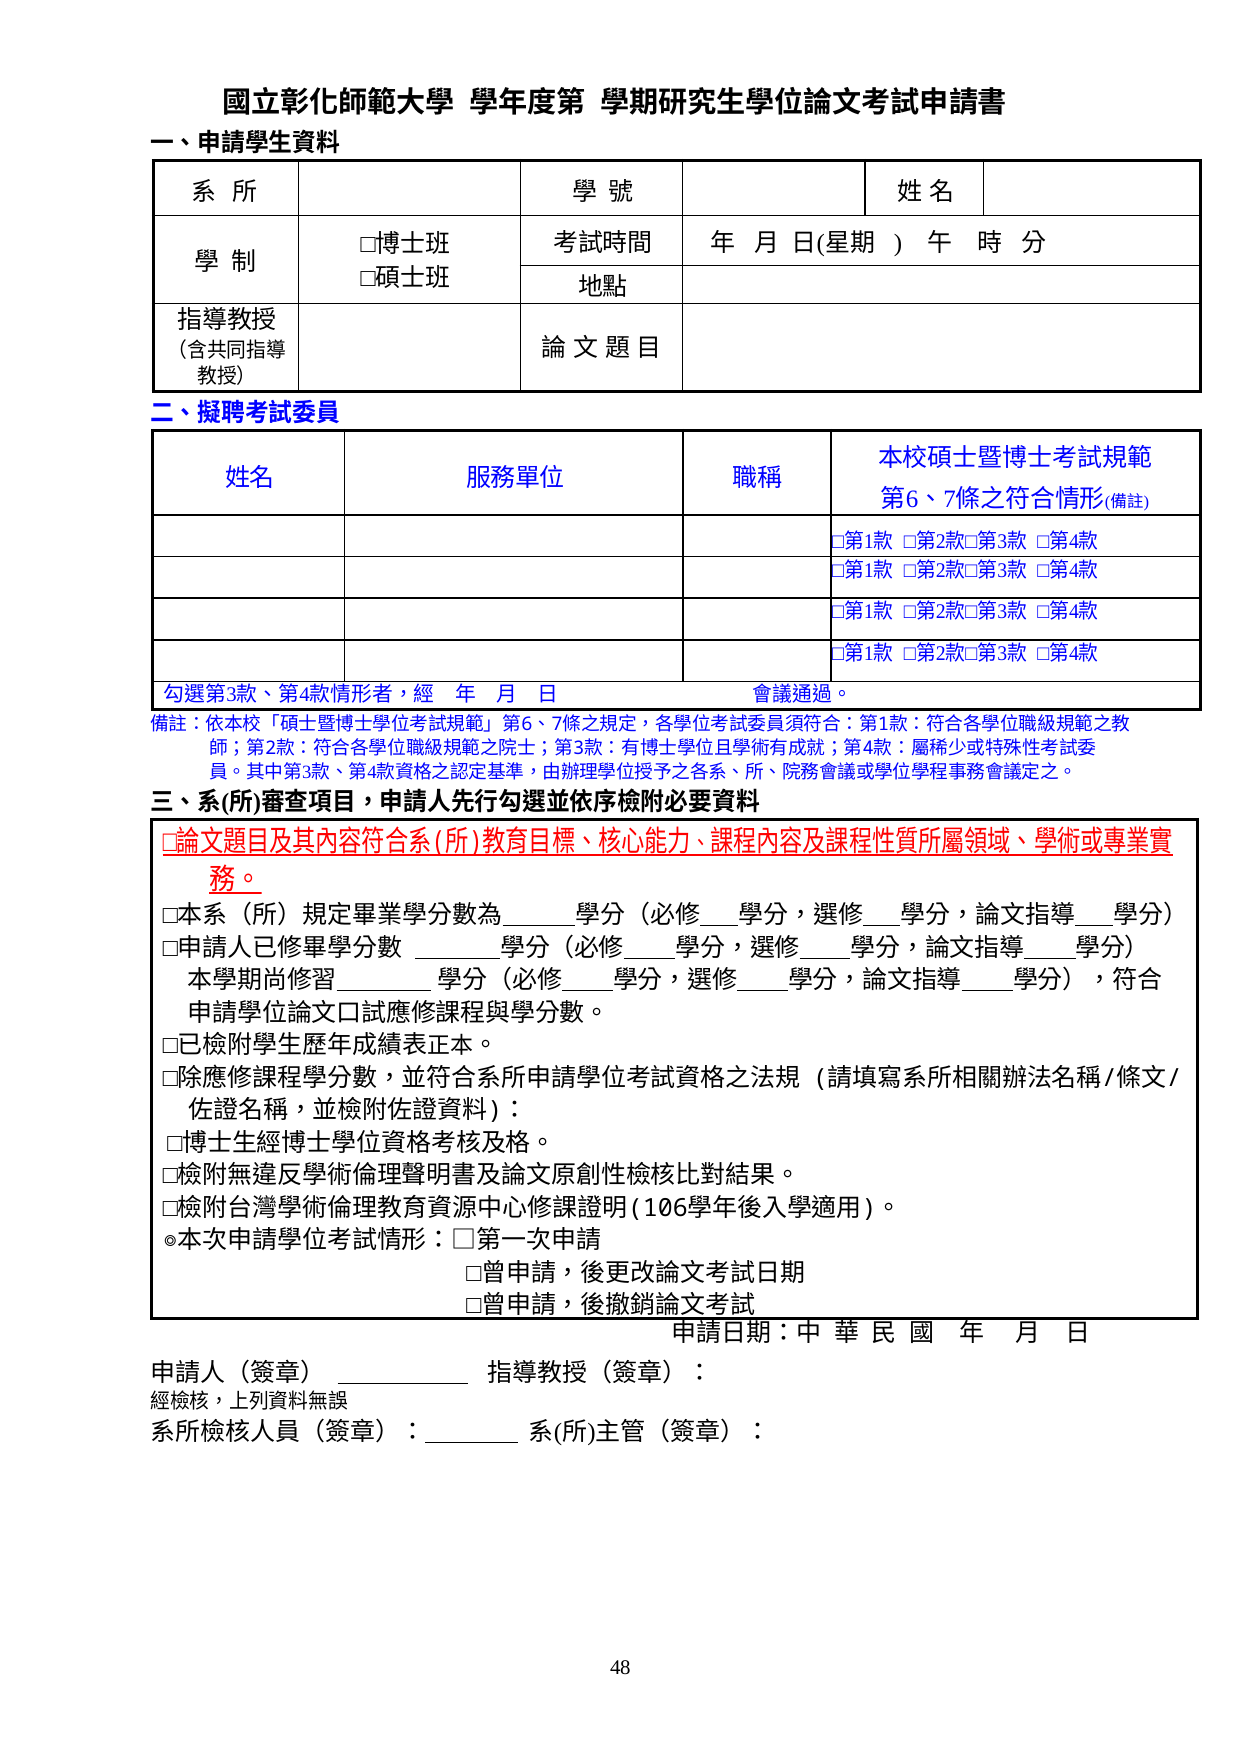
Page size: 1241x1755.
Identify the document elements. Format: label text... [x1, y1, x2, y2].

text □檢附台灣學術倫理教育資源中心修課證明(106學年後入學適用)。 [163, 1191, 1196, 1223]
text □申請人已修畢學分數 學分（必修 學分，選修 學分，論文指導 學分） 本學期尚修習 學分（必修 學分，選修 學分，論文指導 學分），符合申請學位論文口試應修課程與學分數。 [163, 930, 1173, 1028]
text 佐證名稱，並檢附佐證資料)： [154, 1093, 561, 1125]
text □論文題目及其內容符合系(所)教育目標、核心能力、課程內容及課程性質所屬領域、學術或專業實務。 [163, 821, 1186, 898]
text 三、系(所)審查項目，申請人先行勾選並依序檢附必要資料 [150, 784, 1211, 817]
table_header 學 號 [521, 162, 682, 215]
table_header [683, 162, 864, 215]
table_cell 勾選第3款、第4款情形者，經 年 月 日 會議通過。 [154, 682, 1199, 708]
table_header 姓名 [154, 432, 344, 514]
table_header [299, 162, 520, 215]
text ◎本次申請學位考試情形：□第一次申請 [163, 1223, 1196, 1256]
table_cell 指導教授 （含共同指導 教授） [155, 304, 298, 389]
table_cell □第1款 □第2款□第3款 □第4款 [832, 516, 1199, 556]
table_cell 地點 [521, 266, 682, 303]
table_cell [345, 516, 682, 556]
table_cell [154, 599, 344, 639]
text 一、申請學生資料 [150, 122, 1211, 159]
text 系所檢核人員（簽章）： 系(所)主管（簽章）： [150, 1413, 1211, 1447]
table_cell 年 月 日(星期 ) 午 時 分 [683, 216, 1199, 264]
text 三、系(所)審查項目，申請人先行勾選並依序檢附必要資料 [561, 1093, 1196, 1158]
table_cell [684, 599, 830, 639]
table_cell [154, 641, 344, 681]
table_cell [684, 641, 830, 681]
text □除應修課程學分數，並符合系所申請學位考試資格之法規 (請填寫系所相關辦法名稱/條文/ [163, 1060, 1196, 1093]
table_header 本校碩士暨博士考試規範 第6、7條之符合情形(備註) [832, 432, 1199, 514]
table_cell [684, 516, 830, 556]
table_header 系 所 [155, 162, 298, 215]
table_cell [345, 557, 682, 597]
text □博士生經博士學位資格考核及格。 [162, 1125, 561, 1158]
text 三、系(所)審查項目，申請人先行勾選並依序檢附必要資料 [1186, 821, 1196, 898]
text □曾申請，後撤銷論文考試 [466, 1288, 1196, 1317]
text 三、系(所)審查項目，申請人先行勾選並依序檢附必要資料 [1173, 930, 1196, 1028]
table_cell 論 文 題 目 [521, 304, 682, 389]
text □檢附無違反學術倫理聲明書及論文原創性檢核比對結果。 [163, 1158, 1196, 1191]
table_cell □第1款 □第2款□第3款 □第4款 [832, 599, 1199, 639]
table_cell [684, 557, 830, 597]
text □本系（所）規定畢業學分數為 學分（必修 學分，選修 學分，論文指導 學分） [163, 898, 1196, 930]
table_header 職稱 [684, 432, 830, 514]
table_cell [154, 557, 344, 597]
text □曾申請，後更改論文考試日期 [466, 1256, 1196, 1288]
text 二、擬聘考試委員 [150, 393, 1211, 429]
table_cell □第1款 □第2款□第3款 □第4款 [832, 557, 1199, 597]
text 國立彰化師範大學 學年度第 學期研究生學位論文考試申請書 [222, 78, 1211, 121]
text 備註：依本校「碩士暨博士學位考試規範」第6、7條之規定，各學位考試委員須符合：第1款：符合各學位職級規範之教師；第2款：符合各學位職級規範之院士；第3款：有博士學位且學術有成就；第4款：屬稀少或特殊性考試委 [150, 711, 1135, 759]
table_cell [299, 304, 520, 389]
text 申請日期：中 華 民 國 年 月 日申請人（簽章） 指導教授（簽章）： [150, 1320, 1091, 1388]
table_cell □博士班 □碩士班 [299, 216, 520, 303]
table_header 姓 名 [866, 162, 983, 215]
text 經檢核，上列資料無誤 [150, 1392, 1211, 1413]
table_cell [683, 304, 1199, 389]
text 三、系(所)審查項目，申請人先行勾選並依序檢附必要資料 [153, 821, 466, 1317]
table_cell [345, 599, 682, 639]
table_cell [154, 516, 344, 556]
table_cell 考試時間 [521, 216, 682, 264]
text □已檢附學生歷年成績表正本。 [163, 1028, 1196, 1060]
table_header 服務單位 [345, 432, 682, 514]
table_cell [345, 641, 682, 681]
table_cell □第1款 □第2款□第3款 □第4款 [832, 641, 1199, 681]
table_header [984, 162, 1199, 215]
text 員。其中第3款、第4款資格之認定基準，由辦理學位授予之各系、所、院務會議或學位學程事務會議定之。 [209, 759, 1211, 784]
table_cell [683, 266, 1199, 303]
table_cell 學 制 [155, 216, 298, 303]
